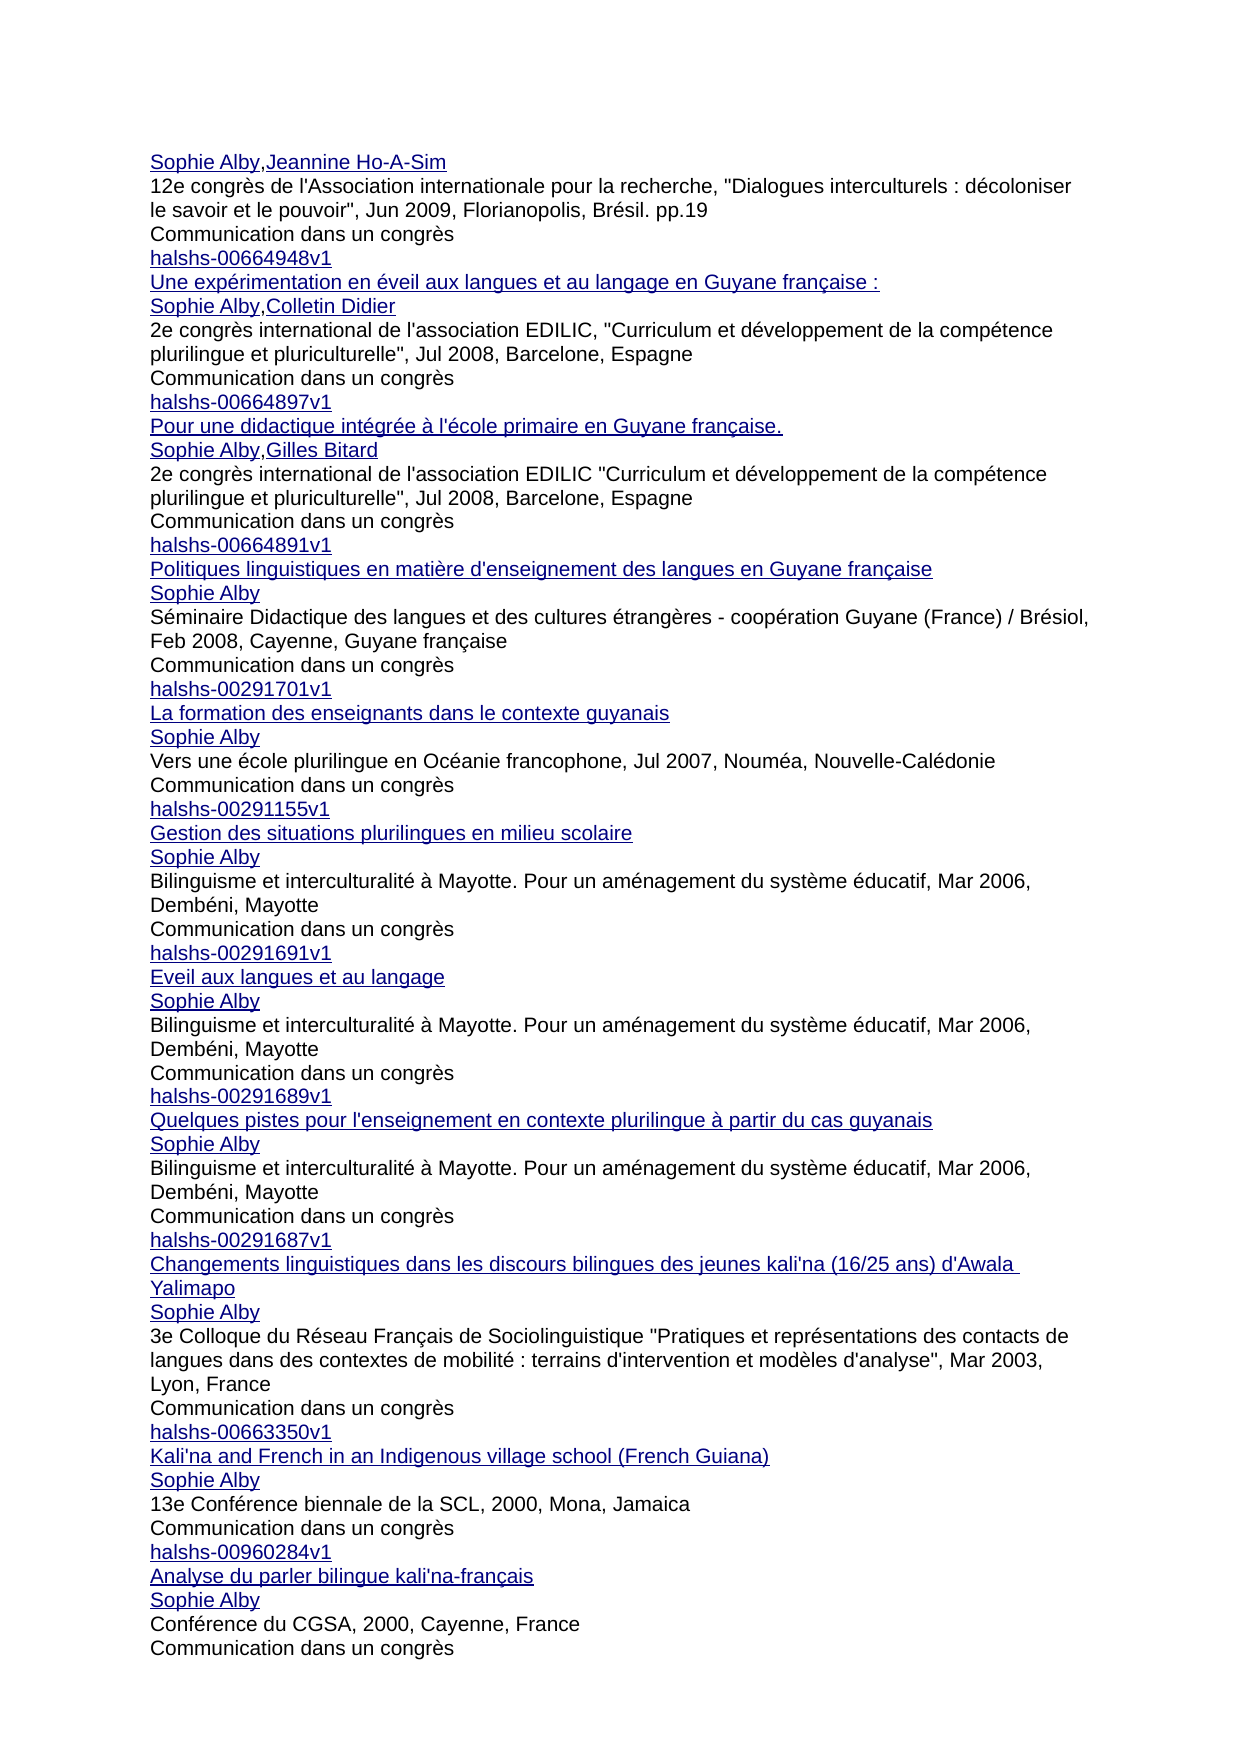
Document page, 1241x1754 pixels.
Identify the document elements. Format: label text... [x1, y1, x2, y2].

table_cell Quelques pistes pour l'enseignement en contexte plurilingue à partir du cas guyanais Sophie Alby Bilinguisme et interculturalité à Mayotte. Pour un aménagement du système éducatif, Mar 2006, Dembéni, Mayotte Communication dans un congrès halshs-00291687v1 [150, 1108, 1090, 1252]
table_cell Politiques linguistiques en matière d'enseignement des langues en Guyane française Sophie Alby Séminaire Didactique des langues et des cultures étrangères - coopération Guyane (France) / Brésiol, Feb 2008, Cayenne, Guyane française Communication dans un congrès halshs-00291701v1 [150, 557, 1090, 701]
table_cell Gestion des situations plurilingues en milieu scolaire Sophie Alby Bilinguisme et interculturalité à Mayotte. Pour un aménagement du système éducatif, Mar 2006, Dembéni, Mayotte Communication dans un congrès halshs-00291691v1 [150, 821, 1090, 964]
table_cell Sophie Alby,Jeannine Ho-A-Sim 12e congrès de l'Association internationale pour la recherche, "Dialogues interculturels : décoloniser le savoir et le pouvoir", Jun 2009, Florianopolis, Brésil. pp.19 Communication dans un congrès halshs-00664948v1 [150, 150, 1090, 270]
table_cell Eveil aux langues et au langage Sophie Alby Bilinguisme et interculturalité à Mayotte. Pour un aménagement du système éducatif, Mar 2006, Dembéni, Mayotte Communication dans un congrès halshs-00291689v1 [150, 965, 1090, 1108]
table_cell Une expérimentation en éveil aux langues et au langage en Guyane française : Sophie Alby,Colletin Didier 2e congrès international de l'association EDILIC, "Curriculum et développement de la compétence plurilingue et pluriculturelle", Jul 2008, Barcelone, Espagne Communication dans un congrès halshs-00664897v1 [150, 270, 1090, 413]
table_cell La formation des enseignants dans le contexte guyanais Sophie Alby Vers une école plurilingue en Océanie francophone, Jul 2007, Nouméa, Nouvelle-Calédonie Communication dans un congrès halshs-00291155v1 [150, 701, 1090, 821]
table_cell Analyse du parler bilingue kali'na-français Sophie Alby Conférence du CGSA, 2000, Cayenne, France Communication dans un congrès [150, 1564, 1090, 1659]
table_cell Kali'na and French in an Indigenous village school (French Guiana) Sophie Alby 13e Conférence biennale de la SCL, 2000, Mona, Jamaica Communication dans un congrès halshs-00960284v1 [150, 1444, 1090, 1563]
table_cell Changements linguistiques dans les discours bilingues des jeunes kali'na (16/25 ans) d'Awala Yalimapo Sophie Alby 3e Colloque du Réseau Français de Sociolinguistique "Pratiques et représentations des contacts de langues dans des contextes de mobilité : terrains d'intervention et modèles d'analyse", Mar 2003, Lyon, France Communication dans un congrès halshs-00663350v1 [150, 1252, 1090, 1444]
table_cell Pour une didactique intégrée à l'école primaire en Guyane française. Sophie Alby,Gilles Bitard 2e congrès international de l'association EDILIC "Curriculum et développement de la compétence plurilingue et pluriculturelle", Jul 2008, Barcelone, Espagne Communication dans un congrès halshs-00664891v1 [150, 414, 1090, 557]
